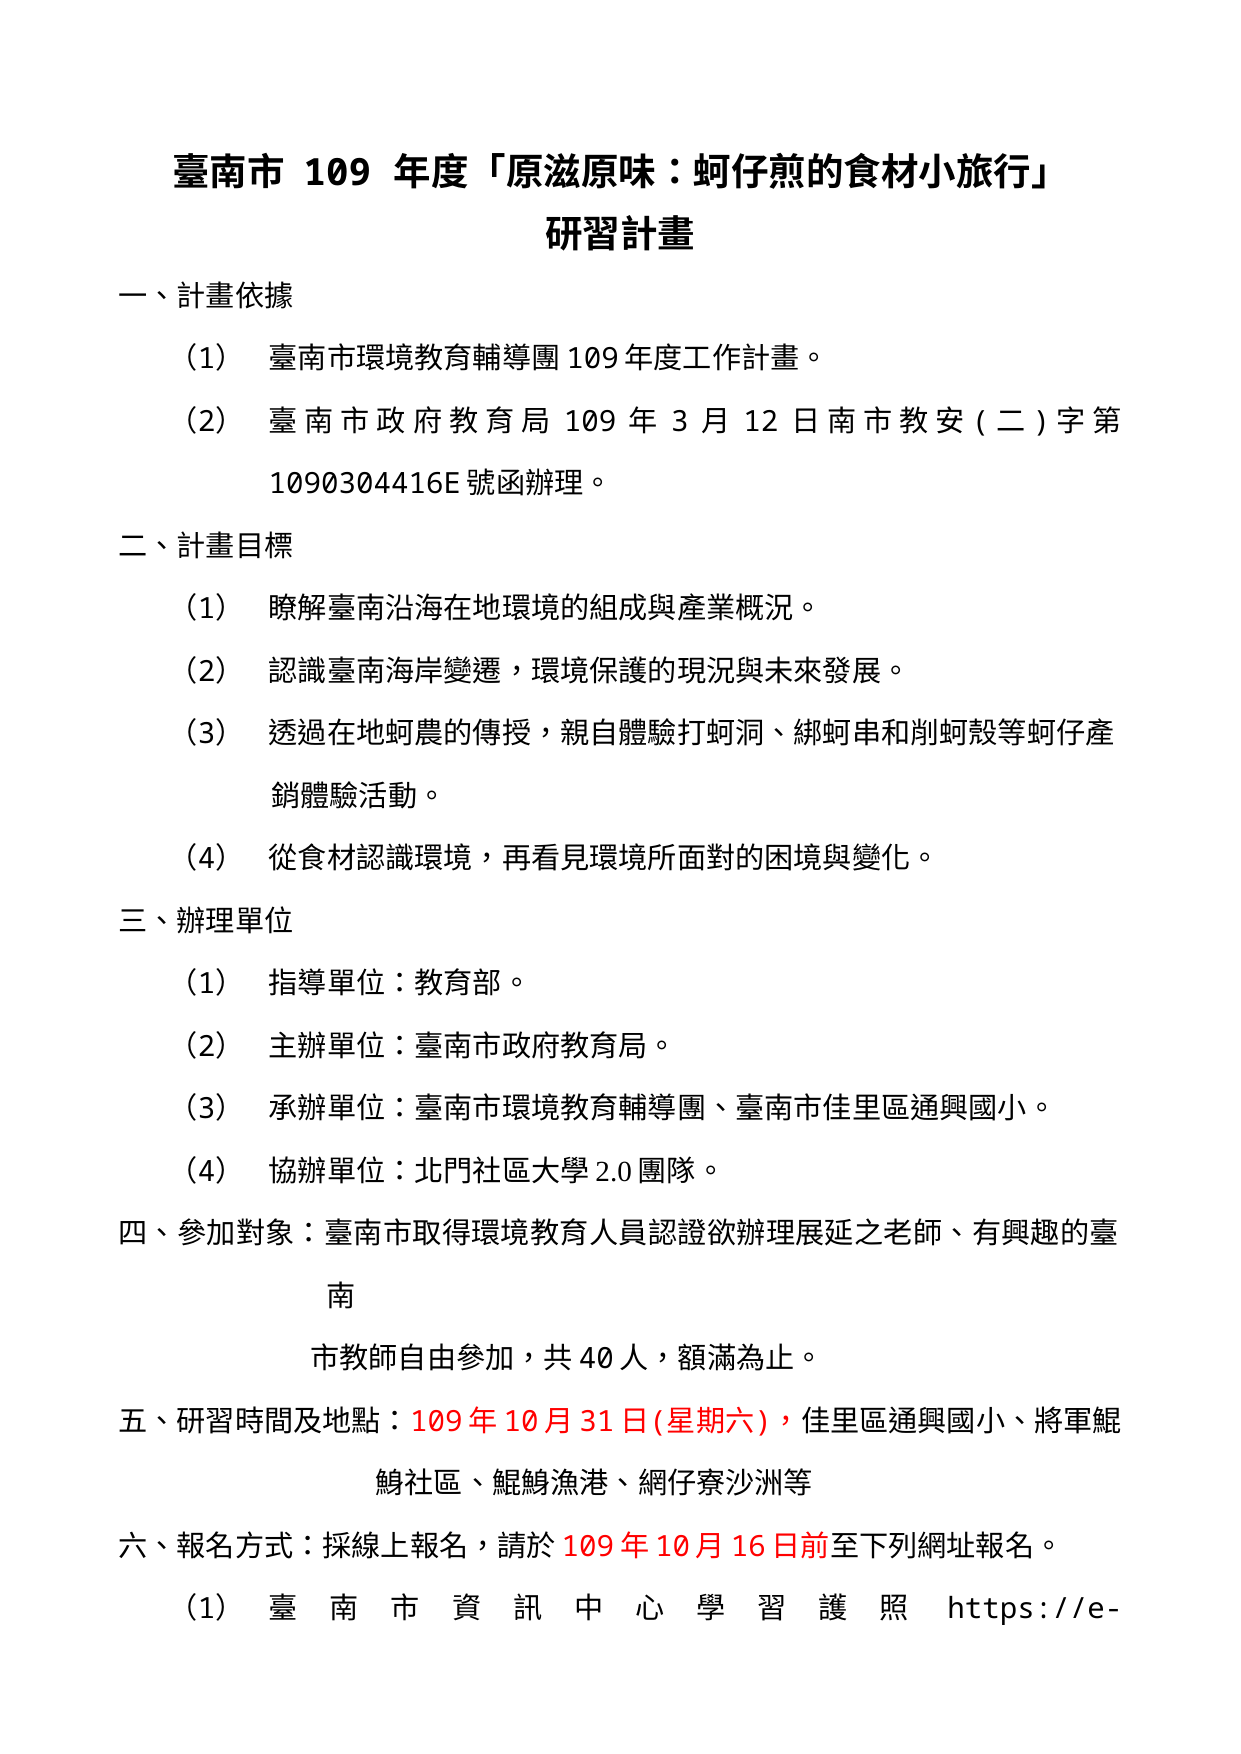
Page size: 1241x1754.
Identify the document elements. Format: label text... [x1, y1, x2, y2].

text 五、研習時間及地點：109年10月31日(星期六)，佳里區通興國小、將軍鯤鯓社區、鯤鯓漁港、網仔寮沙洲等 [118, 1377, 1122, 1502]
list 從食材認識環境，再看見環境所面對的困境與變化。 [168, 814, 1122, 877]
text 臺南市 109 年度「原滋原味：蚵仔煎的食材小旅行」 [118, 127, 1122, 189]
list 臺南市政府教育局109年3月12日南市教安(二)字第1090304416E號函辦理。 [168, 377, 1122, 502]
list 認識臺南海岸變遷，環境保護的現況與未來發展。 [168, 627, 1122, 689]
list 透過在地蚵農的傳授，親自體驗打蚵洞、綁蚵串和削蚵殼等蚵仔產 [168, 689, 1122, 752]
text 三、辦理單位 [118, 877, 1122, 939]
list 指導單位：教育部。 [168, 939, 1122, 1002]
text 一、計畫依據 [118, 252, 1122, 314]
text 六、報名方式：採線上報名，請於109年10月16日前至下列網址報名。 [118, 1502, 1122, 1564]
list 承辦單位：臺南市環境教育輔導團、臺南市佳里區通興國小。 [168, 1064, 1122, 1127]
text 研習計畫 [118, 189, 1122, 252]
text 二、計畫目標 [118, 502, 1122, 564]
text 四、參加對象：臺南市取得環境教育人員認證欲辦理展延之老師、有興趣的臺南 [118, 1189, 1122, 1314]
list 協辦單位：北門社區大學2.0團隊。 [168, 1127, 1122, 1189]
list 臺南市環境教育輔導團109年度工作計畫。 [168, 314, 1122, 377]
text 市教師自由參加，共40人，額滿為止。 [310, 1314, 1122, 1377]
text 銷體驗活動。 [236, 752, 1122, 814]
list 瞭解臺南沿海在地環境的組成與產業概況。 [168, 564, 1122, 627]
list 主辦單位：臺南市政府教育局。 [168, 1002, 1122, 1064]
list 臺南市資訊中心學習護照https://e- [168, 1564, 1122, 1627]
